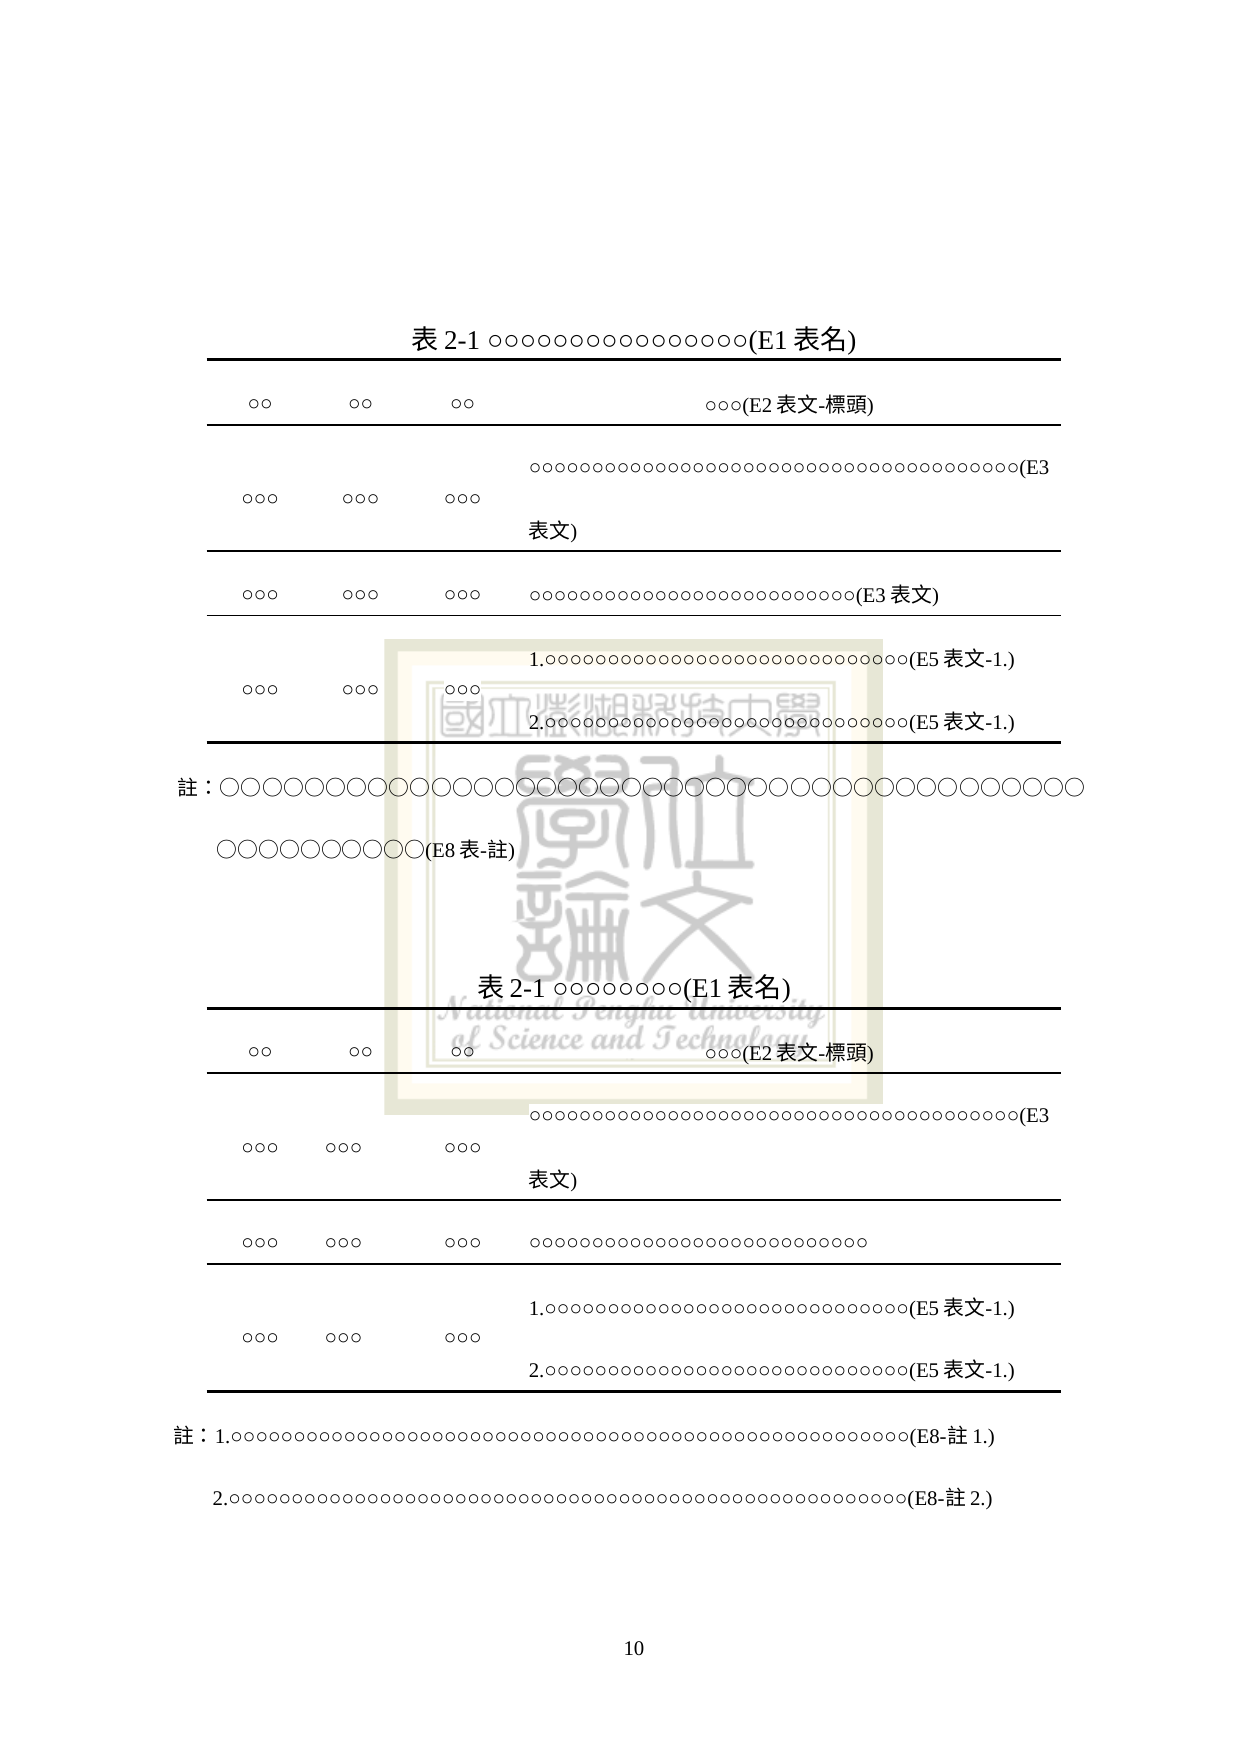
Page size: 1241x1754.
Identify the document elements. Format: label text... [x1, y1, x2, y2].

text 表2-1 ○○○○○○○○(E1表名) [177, 944, 384, 1007]
table_header ○○○(E2表文-標頭) [883, 1010, 1061, 1072]
table_cell ○○○ [313, 1201, 408, 1263]
text 表2-1 ○○○○○○○○○○○○○○○○(E1表名) [177, 296, 1090, 358]
table_cell ○○○ [207, 1074, 313, 1199]
text 2.○○○○○○○○○○○○○○○○○○○○○○○○○○○○○○○○○○○○○○○○○○○○○○○○○○○○○○(E8-註2.) [212, 1455, 1090, 1518]
text 註：1.○○○○○○○○○○○○○○○○○○○○○○○○○○○○○○○○○○○○○○○○○○○○○○○○○○○○○○(E8-註1.) [173, 1393, 1090, 1455]
table_cell ○○○○○○○○○○○○○○○○○○○○○○○○○○○○○○○○○○○○○○○(E3表文) [517, 1074, 1061, 1199]
table_cell ○○○ [207, 616, 313, 741]
table_cell 1.○○○○○○○○○○○○○○○○○○○○○○○○○○○○○(E5表文-1.) 2.○○○○○○○○○○○○○○○○○○○○○○○○○○○○○(E5表文-1.) [517, 1265, 1061, 1389]
table_cell ○○○ [207, 1265, 313, 1389]
table_cell ○○○ [408, 1201, 517, 1263]
table_header ○○ [207, 1010, 313, 1072]
table_header ○○○(E2表文-標頭) [517, 361, 1061, 424]
table_cell ○○○○○○○○○○○○○○○○○○○○○○○○○○○○○○○○○○○○○○○(E3表文) [517, 426, 1061, 550]
table_cell ○○○ [408, 552, 517, 614]
table_header ○○ [313, 1010, 384, 1072]
table_cell ○○○ [207, 552, 313, 614]
table_cell ○○○ [207, 1201, 313, 1263]
table_cell ○○○○○○○○○○○○○○○○○○○○○○○○○○○ [517, 1201, 1061, 1263]
text 表2-1 ○○○○○○○○(E1表名) [883, 944, 1090, 1007]
table_cell ○○○ [313, 1265, 408, 1389]
table_header ○○ [313, 361, 407, 424]
table_cell ○○○ [313, 1074, 408, 1199]
table_header ○○ [207, 361, 313, 424]
table_cell ○○○ [408, 616, 517, 639]
table_cell ○○○ [408, 1265, 517, 1389]
table_cell ○○○○○○○○○○○○○○○○○○○○○○○○○○(E3表文) [517, 552, 1061, 614]
table_cell ○○○ [313, 616, 407, 741]
text 註：○○○○○○○○○○○○○○○○○○○○○○○○○○○○○○○○○○○○○○○○○○○○○○○○○○○(E8表-註) [177, 744, 384, 869]
table_cell ○○○ [207, 426, 313, 550]
table_cell ○○○ [313, 552, 407, 614]
table_cell ○○○ [408, 426, 517, 550]
table_header ○○ [408, 361, 517, 424]
table_cell ○○○ [408, 1115, 517, 1199]
table_cell ○○○ [313, 426, 407, 550]
table_cell 1.○○○○○○○○○○○○○○○○○○○○○○○○○○○○○(E5表文-1.) 2.○○○○○○○○○○○○○○○○○○○○○○○○○○○○○(E5表文-1.) [517, 616, 1061, 741]
text 註：○○○○○○○○○○○○○○○○○○○○○○○○○○○○○○○○○○○○○○○○○○○○○○○○○○○(E8表-註) [883, 744, 1090, 869]
